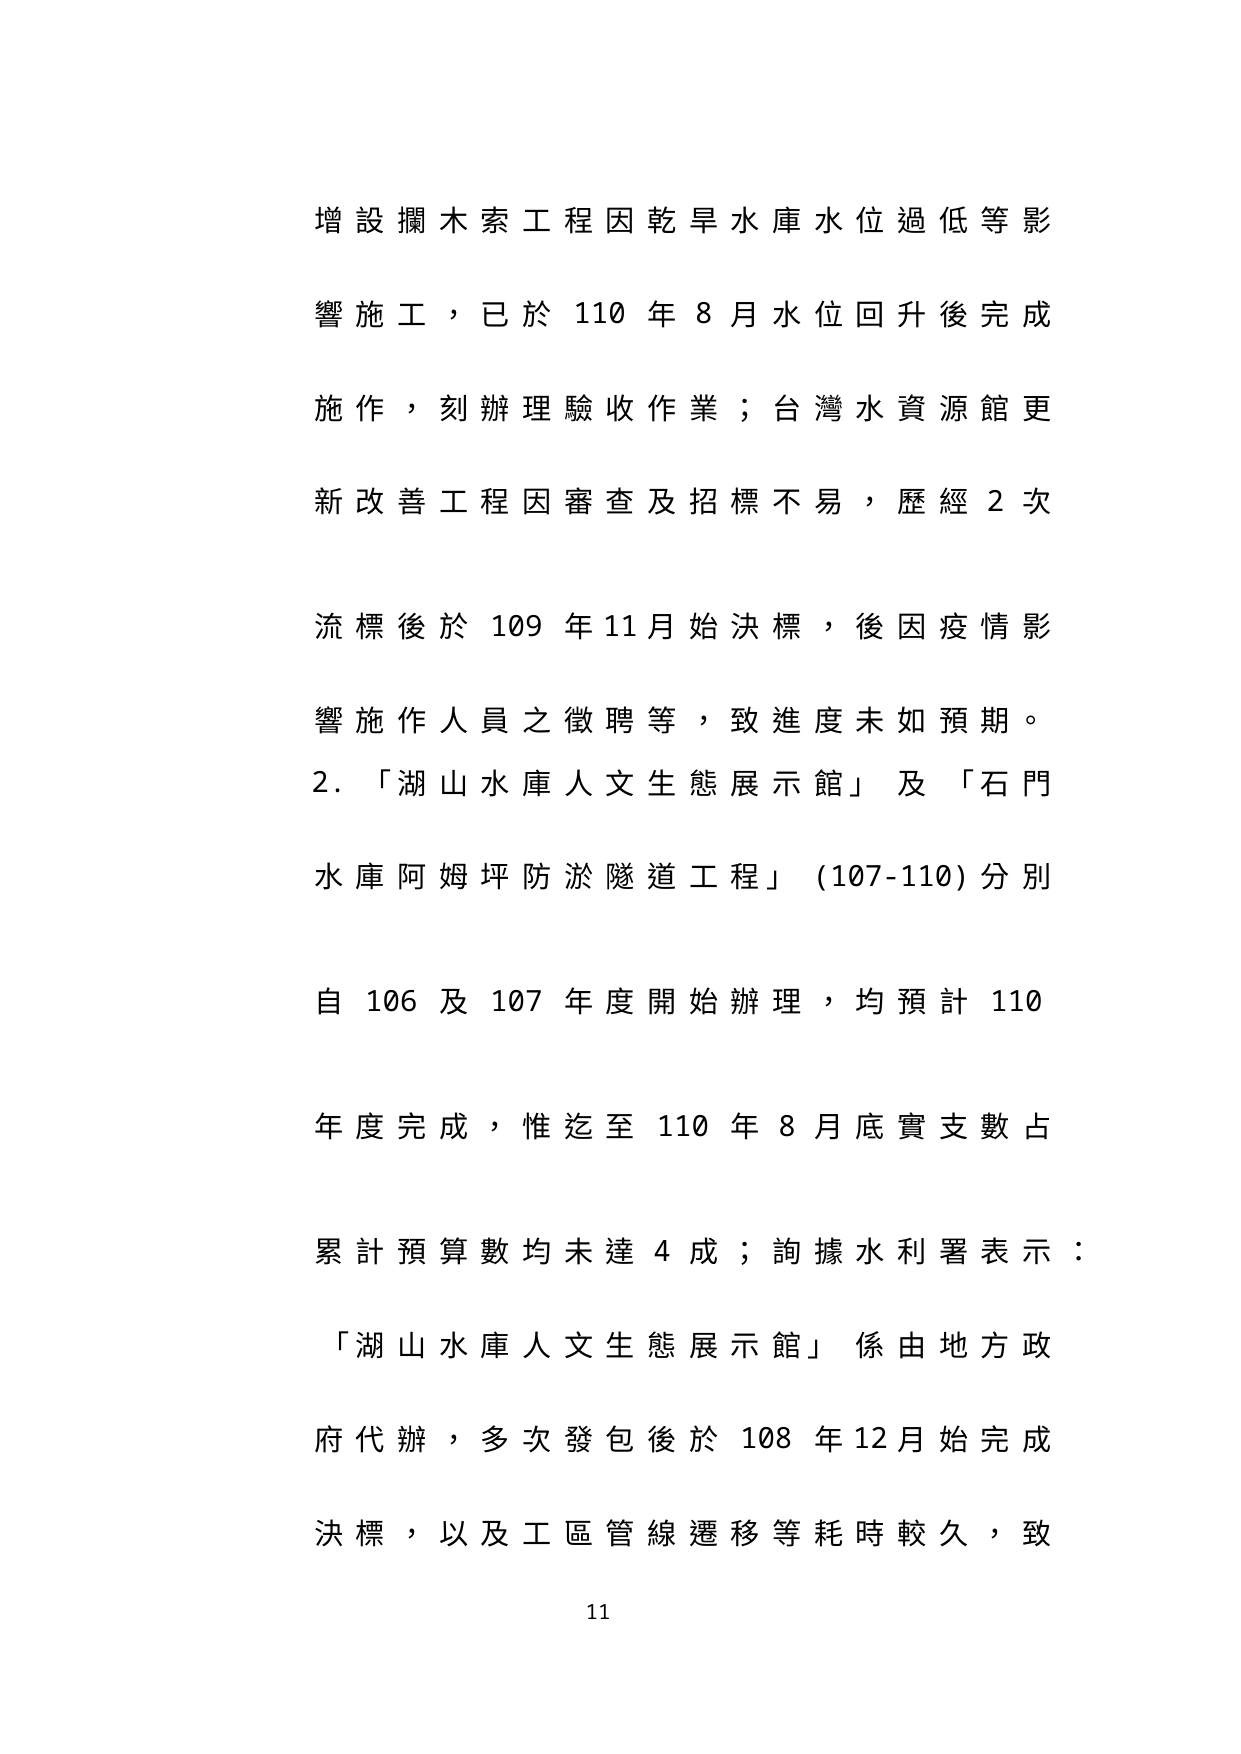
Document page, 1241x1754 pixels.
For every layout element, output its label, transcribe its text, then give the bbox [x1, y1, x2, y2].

text 2.「湖山水庫人文生態展示館」及「石門水庫阿姆坪防淤隧道工程」(107-110)分別自106及107年度開始辦理，均預計110年度完成，惟迄至110年8月底實支數占累計預算數均未達4成；詢據水利署表示：「湖山水庫人文生態展示館」係由地方政府代辦，多次發包後於108年12月始完成決標，以及工區管線遷移等耗時較久，致進度未如預期；「石門水庫阿姆坪防淤隧道工程」因受颱風、全國性缺工及國內疫情管制等影響執行進度，工期將展延至111年7月。 [271, 740, 1058, 1552]
text 增設攔木索工程因乾旱水庫水位過低等影響施工，已於110年8月水位回升後完成施作，刻辦理驗收作業；台灣水資源館更新改善工程因審查及招標不易，歷經2次流標後於109年11月始決標，後因疫情影響施作人員之徵聘等，致進度未如預期。 [271, 177, 1058, 740]
